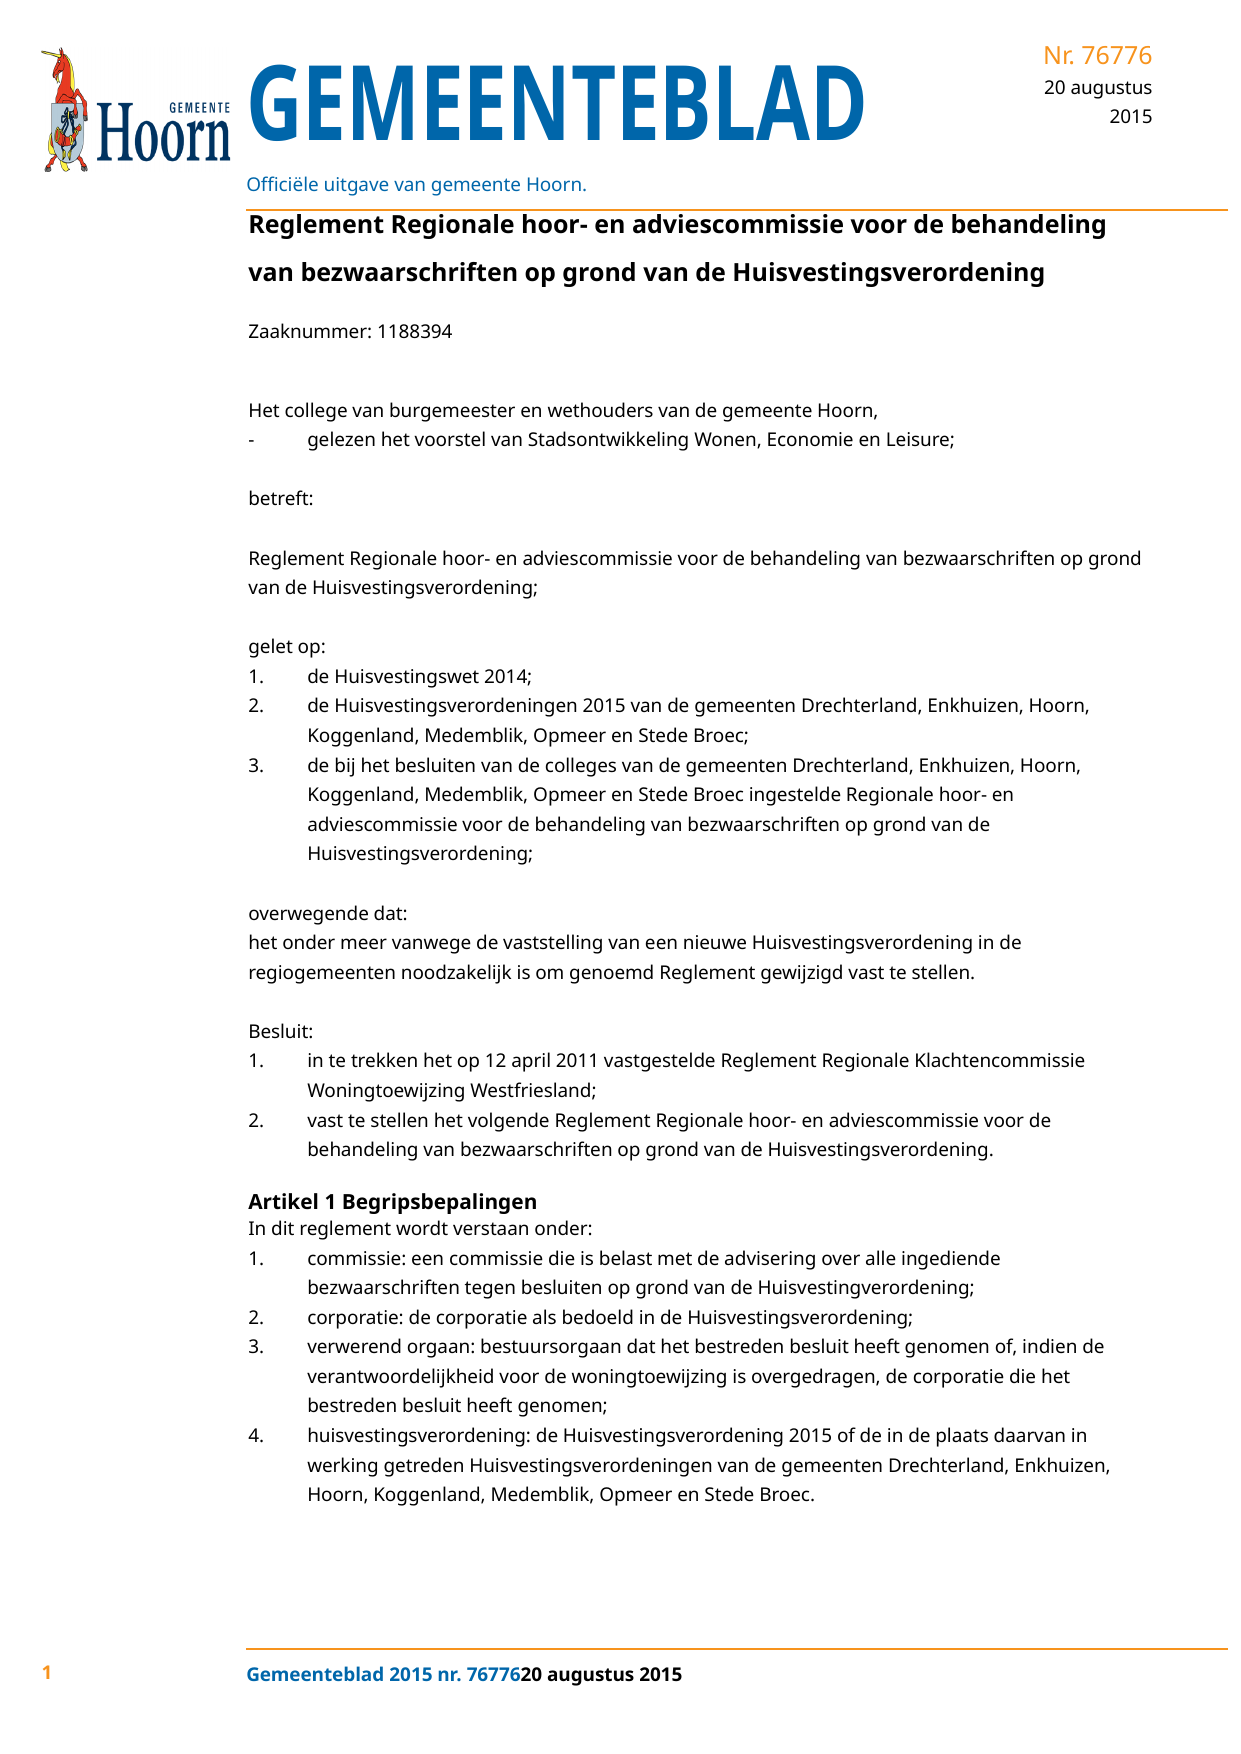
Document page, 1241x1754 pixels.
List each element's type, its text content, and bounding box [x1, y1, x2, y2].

list in te trekken het op 12 april 2011 vastgestelde Reglement Regionale Klachtencommissie Woningtoewijzing Westfriesland; [248, 1048, 1152, 1103]
text overwegende dat: [248, 900, 1152, 925]
list de Huisvestingswet 2014; [248, 663, 1152, 689]
text Zaaknummer: 1188394 [248, 318, 1152, 344]
text Reglement Regionale hoor- en adviescommissie voor de behandeling van bezwaarschriften op grond van de Huisvestingsverordening; [248, 545, 1152, 600]
text Reglement Regionale hoor- en adviescommissie voor de behandeling van bezwaarschriften op grond van de Huisvestingsverordening [248, 211, 1152, 288]
text Artikel 1 Begripsbepalingen [248, 1187, 1152, 1215]
list vast te stellen het volgende Reglement Regionale hoor- en adviescommissie voor de behandeling van bezwaarschriften op grond van de Huisvestingsverordening. [248, 1107, 1152, 1162]
picture [41, 47, 231, 172]
text Besluit: [248, 1018, 1152, 1044]
list huisvestingsverordening: de Huisvestingsverordening 2015 of de in de plaats daarvan in werking getreden Huisvestingsverordeningen van de gemeenten Drechterland, Enkhuizen, Hoorn, Koggenland, Medemblik, Opmeer en Stede Broec. [248, 1422, 1152, 1507]
list commissie: een commissie die is belast met de advisering over alle ingediende bezwaarschriften tegen besluiten op grond van de Huisvestingverordening; [248, 1245, 1152, 1300]
text gelet op: [248, 633, 1152, 659]
list verwerend orgaan: bestuursorgaan dat het bestreden besluit heeft genomen of, indien de verantwoordelijkheid voor de woningtoewijzing is overgedragen, de corporatie die het bestreden besluit heeft genomen; [248, 1333, 1152, 1418]
text betreft: [248, 486, 1152, 511]
list de Huisvestingsverordeningen 2015 van de gemeenten Drechterland, Enkhuizen, Hoorn, Koggenland, Medemblik, Opmeer en Stede Broec; [248, 693, 1152, 748]
text In dit reglement wordt verstaan onder: [248, 1215, 1152, 1241]
list de bij het besluiten van de colleges van de gemeenten Drechterland, Enkhuizen, Hoorn, Koggenland, Medemblik, Opmeer en Stede Broec ingestelde Regionale hoor- en adviescommissie voor de behandeling van bezwaarschriften op grond van de Huisvestingsverordening; [248, 752, 1152, 866]
list corporatie: de corporatie als bedoeld in de Huisvestingsverordening; [248, 1304, 1152, 1330]
list gelezen het voorstel van Stadsontwikkeling Wonen, Economie en Leisure; [248, 426, 1152, 452]
text het onder meer vanwege de vaststelling van een nieuwe Huisvestingsverordening in de regiogemeenten noodzakelijk is om genoemd Reglement gewijzigd vast te stellen. [248, 929, 1152, 984]
text Het college van burgemeester en wethouders van de gemeente Hoorn, [248, 397, 1152, 422]
